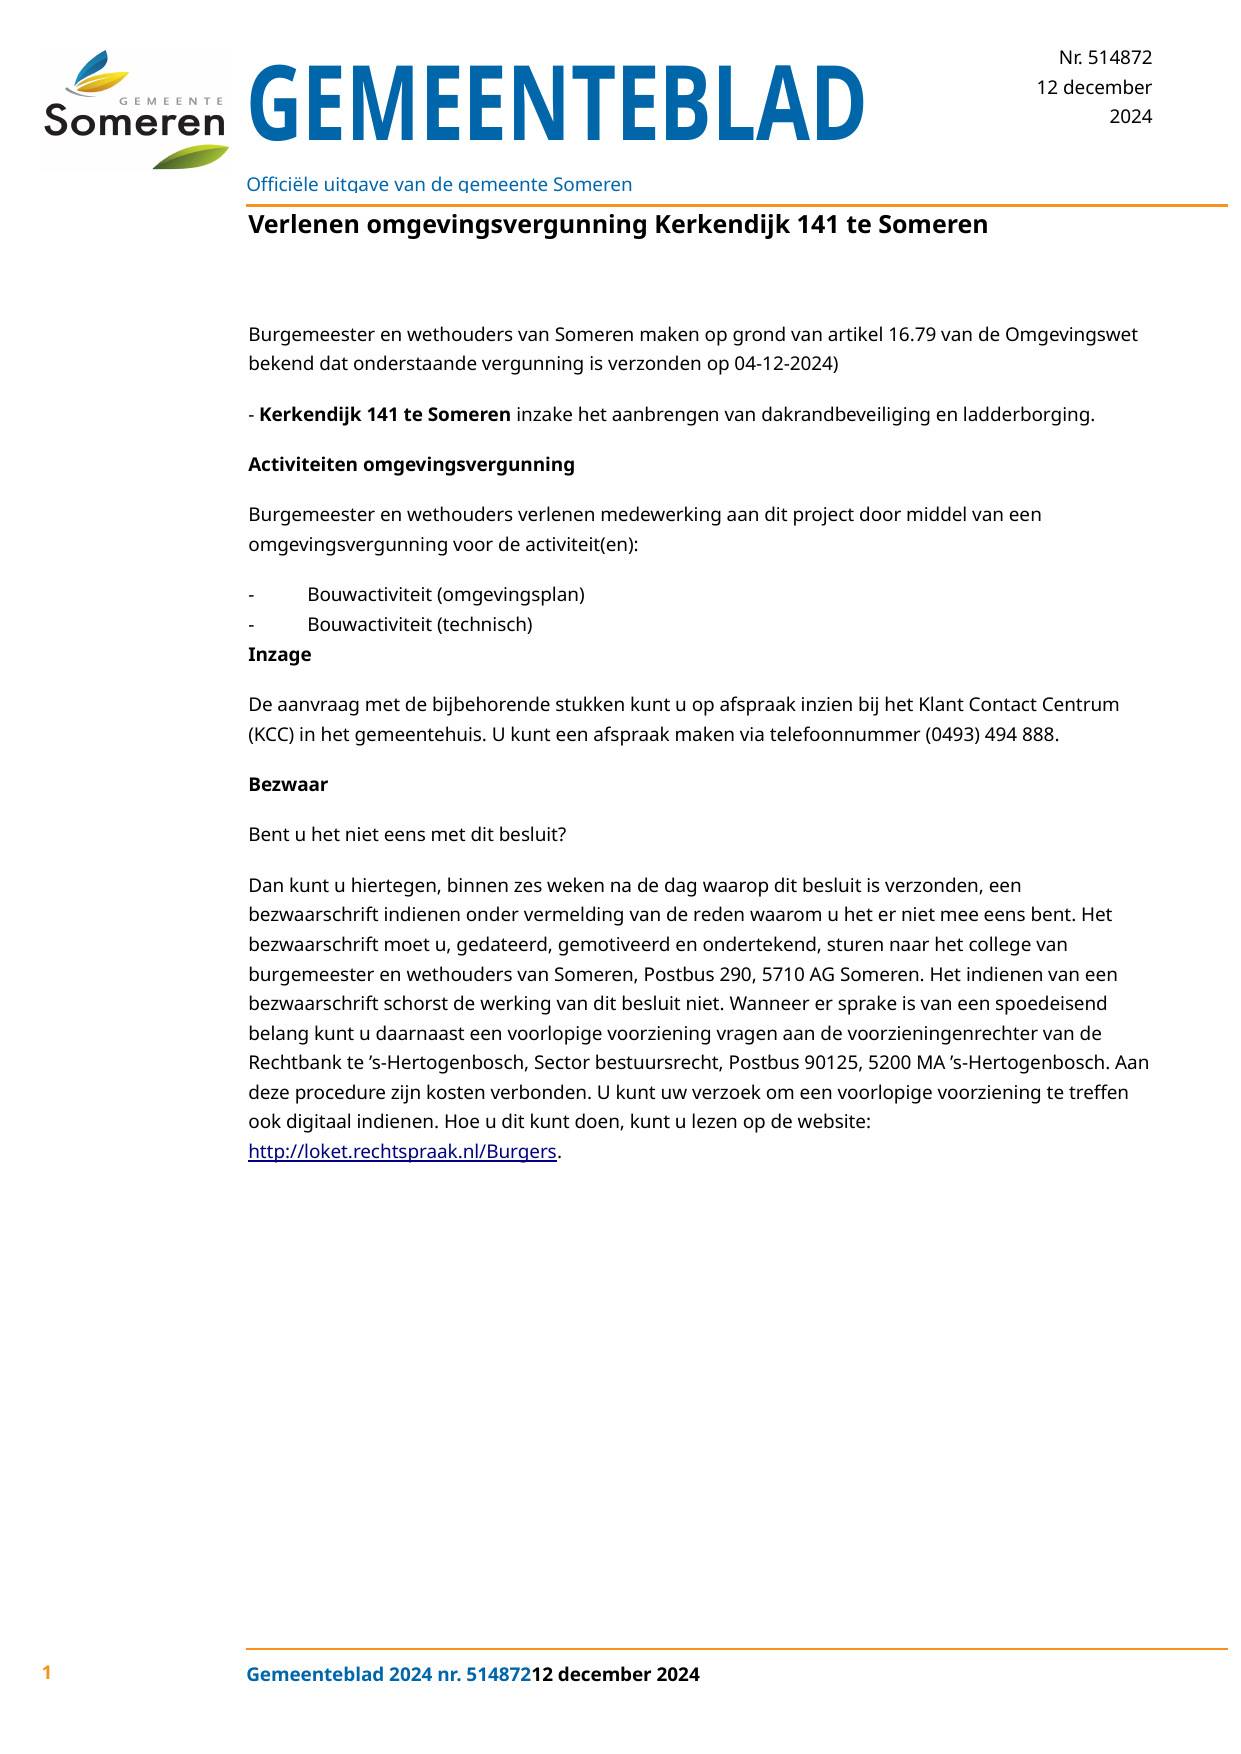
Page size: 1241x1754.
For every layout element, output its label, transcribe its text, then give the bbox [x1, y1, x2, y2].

text De aanvraag met de bijbehorende stukken kunt u op afspraak inzien bij het Klant Contact Centrum (KCC) in het gemeentehuis. U kunt een afspraak maken via telefoonnummer (0493) 494 888. [248, 691, 1152, 746]
list Bouwactiviteit (omgevingsplan) [248, 582, 1152, 607]
text - Kerkendijk 141 te Someren inzake het aanbrengen van dakrandbeveiliging en ladderborging. [248, 401, 1152, 426]
text Bezwaar [248, 771, 1152, 797]
text Activiteiten omgevingsvergunning [248, 451, 1152, 477]
text Bent u het niet eens met dit besluit? [248, 822, 1152, 847]
text Inzage [248, 641, 1152, 666]
list Bouwactiviteit (technisch) [248, 611, 1152, 637]
text Dan kunt u hiertegen, binnen zes weken na de dag waarop dit besluit is verzonden, een bezwaarschrift indienen onder vermelding van de reden waarom u het er niet mee eens bent. Het bezwaarschrift moet u, gedateerd, gemotiveerd en ondertekend, sturen naar het college van burgemeester en wethouders van Someren, Postbus 290, 5710 AG Someren. Het indienen van een bezwaarschrift schorst de werking van dit besluit niet. Wanneer er sprake is van een spoedeisend belang kunt u daarnaast een voorlopige voorziening vragen aan de voorzieningenrechter van de Rechtbank te ’s-Hertogenbosch, Sector bestuursrecht, Postbus 90125, 5200 MA ’s-Hertogenbosch. Aan deze procedure zijn kosten verbonden. U kunt uw verzoek om een voorlopige voorziening te treffen ook digitaal indienen. Hoe u dit kunt doen, kunt u lezen op de website: http://loket.rechtspraak.nl/Burgers. [248, 872, 1152, 1164]
text Verlenen omgevingsvergunning Kerkendijk 141 te Someren [248, 207, 1152, 241]
text Burgemeester en wethouders van Someren maken op grond van artikel 16.79 van de Omgevingswet bekend dat onderstaande vergunning is verzonden op 04-12-2024) [248, 321, 1152, 376]
picture [41, 47, 231, 172]
text Burgemeester en wethouders verlenen medewerking aan dit project door middel van een omgevingsvergunning voor de activiteit(en): [248, 502, 1152, 557]
